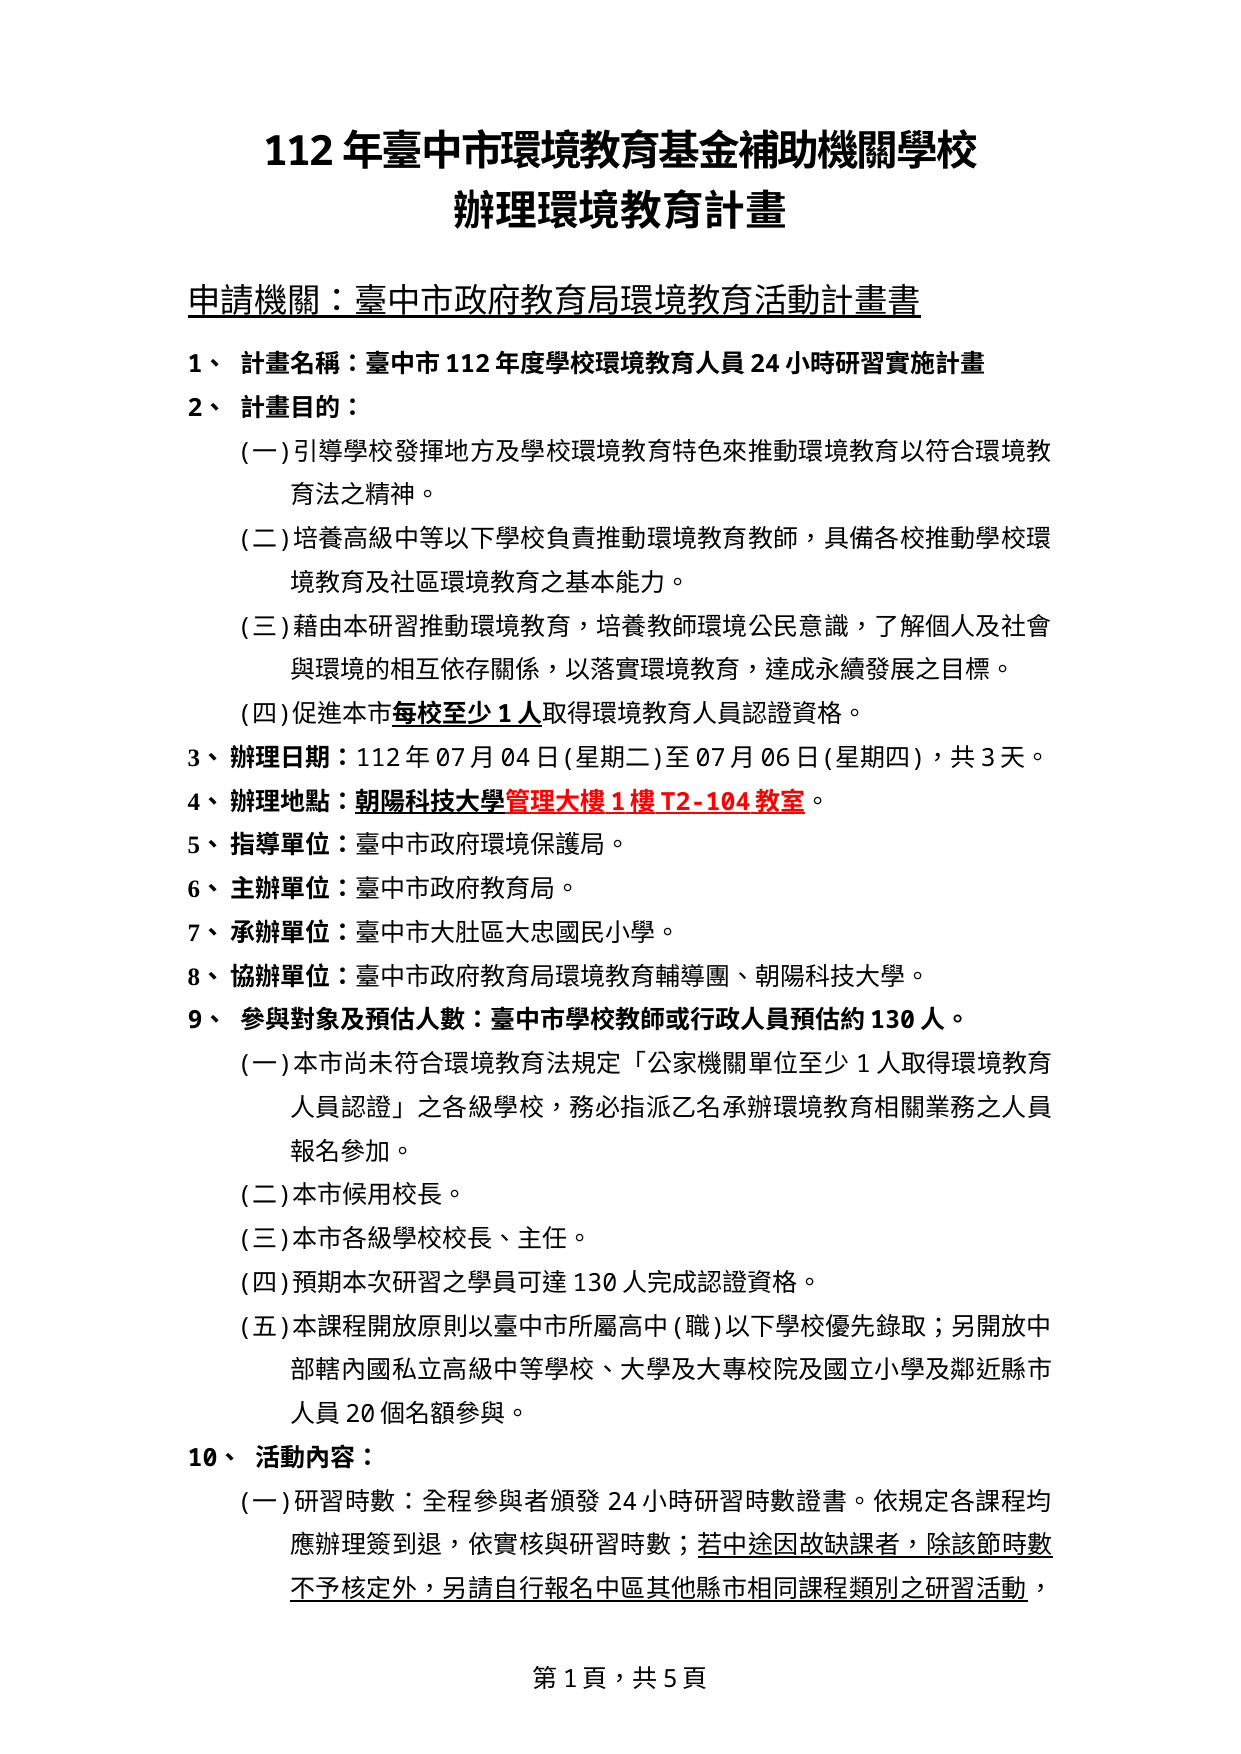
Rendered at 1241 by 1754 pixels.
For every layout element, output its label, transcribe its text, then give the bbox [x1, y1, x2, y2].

text (四)促進本市每校至少1人取得環境教育人員認證資格。 [237, 688, 1053, 731]
list 辦理地點：朝陽科技大學管理大樓1樓T2-104教室。 [187, 775, 1053, 819]
list 承辦單位：臺中市大肚區大忠國民小學。 [187, 906, 1053, 950]
text (三)本市各級學校校長、主任。 [237, 1213, 1053, 1256]
text (一)本市尚未符合環境教育法規定「公家機關單位至少1人取得環境教育人員認證」之各級學校，務必指派乙名承辦環境教育相關業務之人員報名參加。 [237, 1038, 1053, 1169]
list 參與對象及預估人數：臺中市學校教師或行政人員預估約130人。 [187, 994, 1053, 1038]
list 主辦單位：臺中市政府教育局。 [187, 863, 1053, 906]
list 活動內容： [187, 1431, 1053, 1475]
list 辦理日期：112年07月04日(星期二)至07月06日(星期四)，共3天。 [187, 731, 1053, 775]
text 申請機關：臺中市政府教育局環境教育活動計畫書 [187, 256, 1053, 319]
text (一)引導學校發揮地方及學校環境教育特色來推動環境教育以符合環境教育法之精神。 [237, 425, 1053, 513]
text 112年臺中市環境教育基金補助機關學校 辦理環境教育計畫 [187, 117, 1053, 238]
text (二)本市候用校長。 [237, 1169, 1053, 1213]
list 協辦單位：臺中市政府教育局環境教育輔導團、朝陽科技大學。 [187, 950, 1053, 994]
list 指導單位：臺中市政府環境保護局。 [187, 819, 1053, 863]
text (一)研習時數：全程參與者頒發24小時研習時數證書。依規定各課程均應辦理簽到退，依實核與研習時數；若中途因故缺課者，除該節時數不予核定外，另請自行報名中區其他縣市相同課程類別之研習活動， [237, 1475, 1053, 1606]
text (二)培養高級中等以下學校負責推動環境教育教師，具備各校推動學校環境教育及社區環境教育之基本能力。 [237, 513, 1053, 600]
text (三)藉由本研習推動環境教育，培養教師環境公民意識，了解個人及社會與環境的相互依存關係，以落實環境教育，達成永續發展之目標。 [237, 600, 1053, 688]
list 計畫名稱：臺中市112年度學校環境教育人員24小時研習實施計畫 [187, 338, 1053, 381]
text (五)本課程開放原則以臺中市所屬高中(職)以下學校優先錄取；另開放中部轄內國私立高級中等學校、大學及大專校院及國立小學及鄰近縣市人員20個名額參與。 [237, 1300, 1053, 1431]
list 計畫目的： [187, 381, 1053, 425]
text (四)預期本次研習之學員可達130人完成認證資格。 [237, 1256, 1053, 1300]
